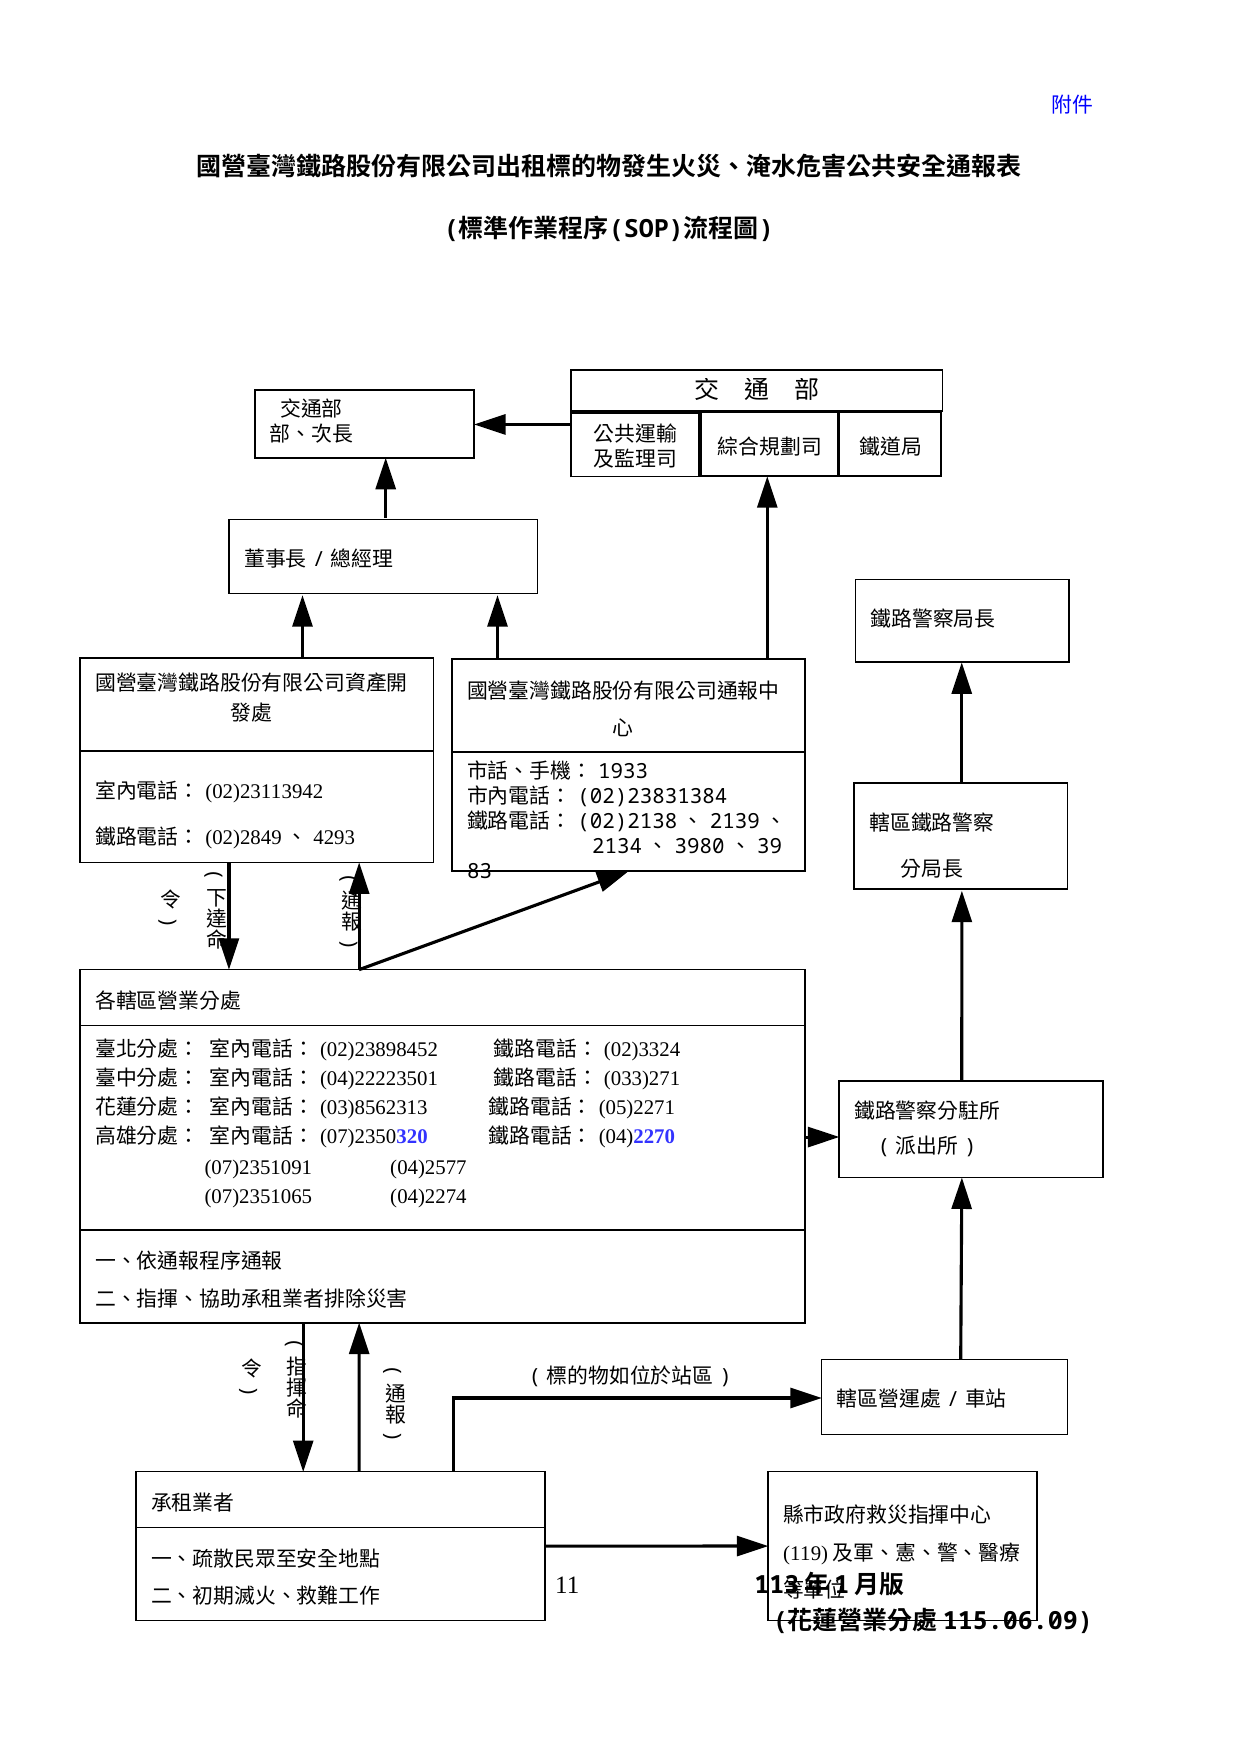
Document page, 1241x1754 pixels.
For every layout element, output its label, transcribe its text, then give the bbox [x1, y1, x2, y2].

text 鐵道局 [855, 421, 925, 463]
text 綜合規劃司 [717, 421, 822, 462]
text 國營臺灣鐵路股份有限公司出租標的物發生火災、淹水危害公共安全通報表 [44, 123, 1172, 185]
text 公共運輸及監理司 [587, 421, 683, 468]
text (標準作業程序(SOP)流程圖) [44, 185, 1172, 248]
text 交 通 部 [587, 378, 926, 403]
